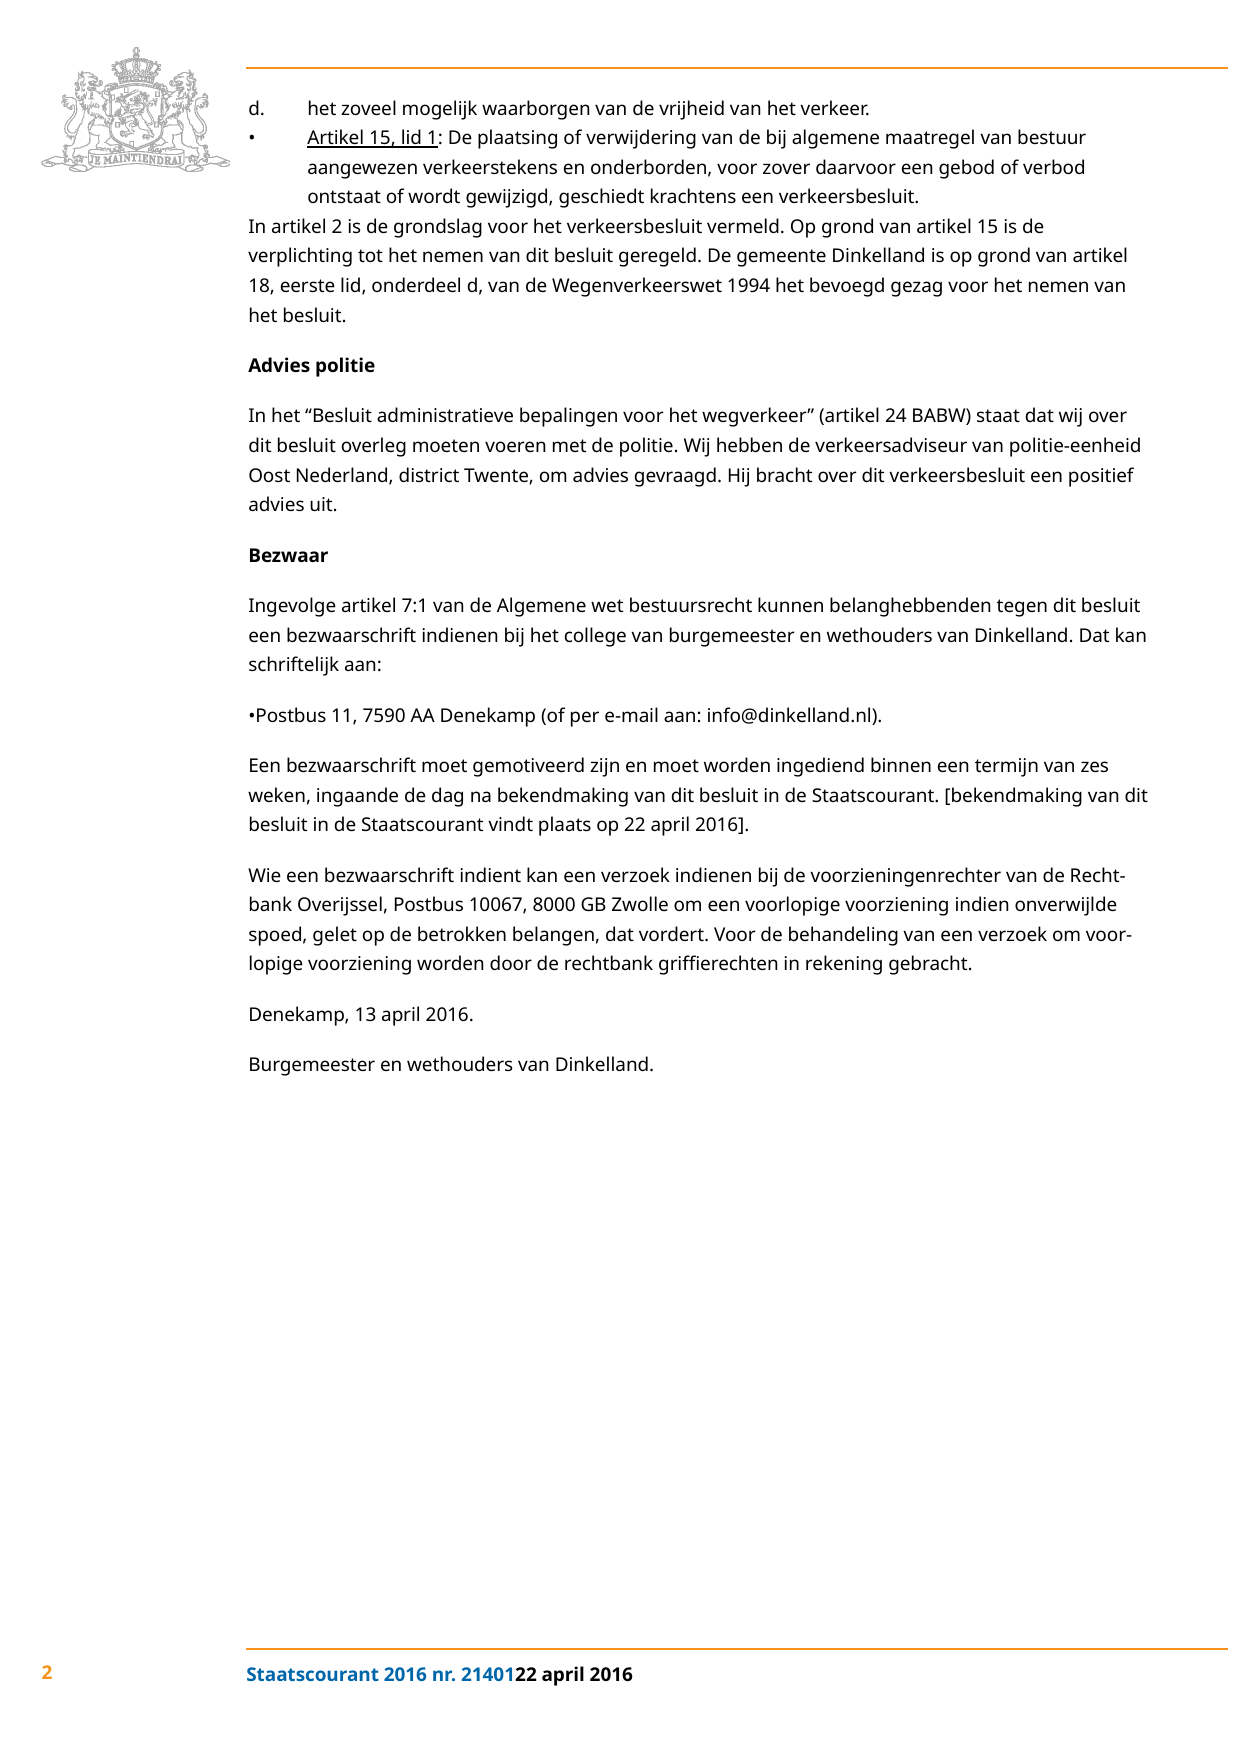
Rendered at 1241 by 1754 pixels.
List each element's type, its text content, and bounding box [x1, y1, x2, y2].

list het zoveel mogelijk waarborgen van de vrijheid van het verkeer. [248, 95, 1152, 121]
text Wie een bezwaarschrift indient kan een verzoek indienen bij de voorzieningenrechter van de Recht-bank Overijssel, Postbus 10067, 8000 GB Zwolle om een voorlopige voorziening indien onverwijlde spoed, gelet op de betrokken belangen, dat vordert. Voor de behandeling van een verzoek om voor-lopige voorziening worden door de rechtbank griffierechten in rekening gebracht. [248, 862, 1152, 976]
text In het “Besluit administratieve bepalingen voor het wegverkeer” (artikel 24 BABW) staat dat wij over dit besluit overleg moeten voeren met de politie. Wij hebben de verkeersadviseur van politie-eenheid Oost Nederland, district Twente, om advies gevraagd. Hij bracht over dit verkeersbesluit een positief advies uit. [248, 403, 1152, 517]
text In artikel 2 is de grondslag voor het verkeersbesluit vermeld. Op grond van artikel 15 is de verplichting tot het nemen van dit besluit geregeld. De gemeente Dinkelland is op grond van artikel 18, eerste lid, onderdeel d, van de Wegenverkeerswet 1994 het bevoegd gezag voor het nemen van het besluit. [248, 213, 1152, 328]
text Burgemeester en wethouders van Dinkelland. [248, 1051, 1152, 1077]
text Een bezwaarschrift moet gemotiveerd zijn en moet worden ingediend binnen een termijn van zes weken, ingaande de dag na bekendmaking van dit besluit in de Staatscourant. [bekendmaking van dit besluit in de Staatscourant vindt plaats op 22 april 2016]. [248, 752, 1152, 837]
text •Postbus 11, 7590 AA Denekamp (of per e-mail aan: info@dinkelland.nl). [248, 702, 1152, 728]
text Denekamp, 13 april 2016. [248, 1001, 1152, 1027]
picture [41, 47, 231, 172]
text Ingevolge artikel 7:1 van de Algemene wet bestuursrecht kunnen belanghebbenden tegen dit besluit een bezwaarschrift indienen bij het college van burgemeester en wethouders van Dinkelland. Dat kan schriftelijk aan: [248, 592, 1152, 677]
text Bezwaar [248, 542, 1152, 568]
text Advies politie [248, 352, 1152, 378]
list Artikel 15, lid 1: De plaatsing of verwijdering van de bij algemene maatregel van bestuur aangewezen verkeerstekens en onderborden, voor zover daarvoor een gebod of verbod ontstaat of wordt gewijzigd, geschiedt krachtens een verkeersbesluit. [248, 124, 1152, 209]
